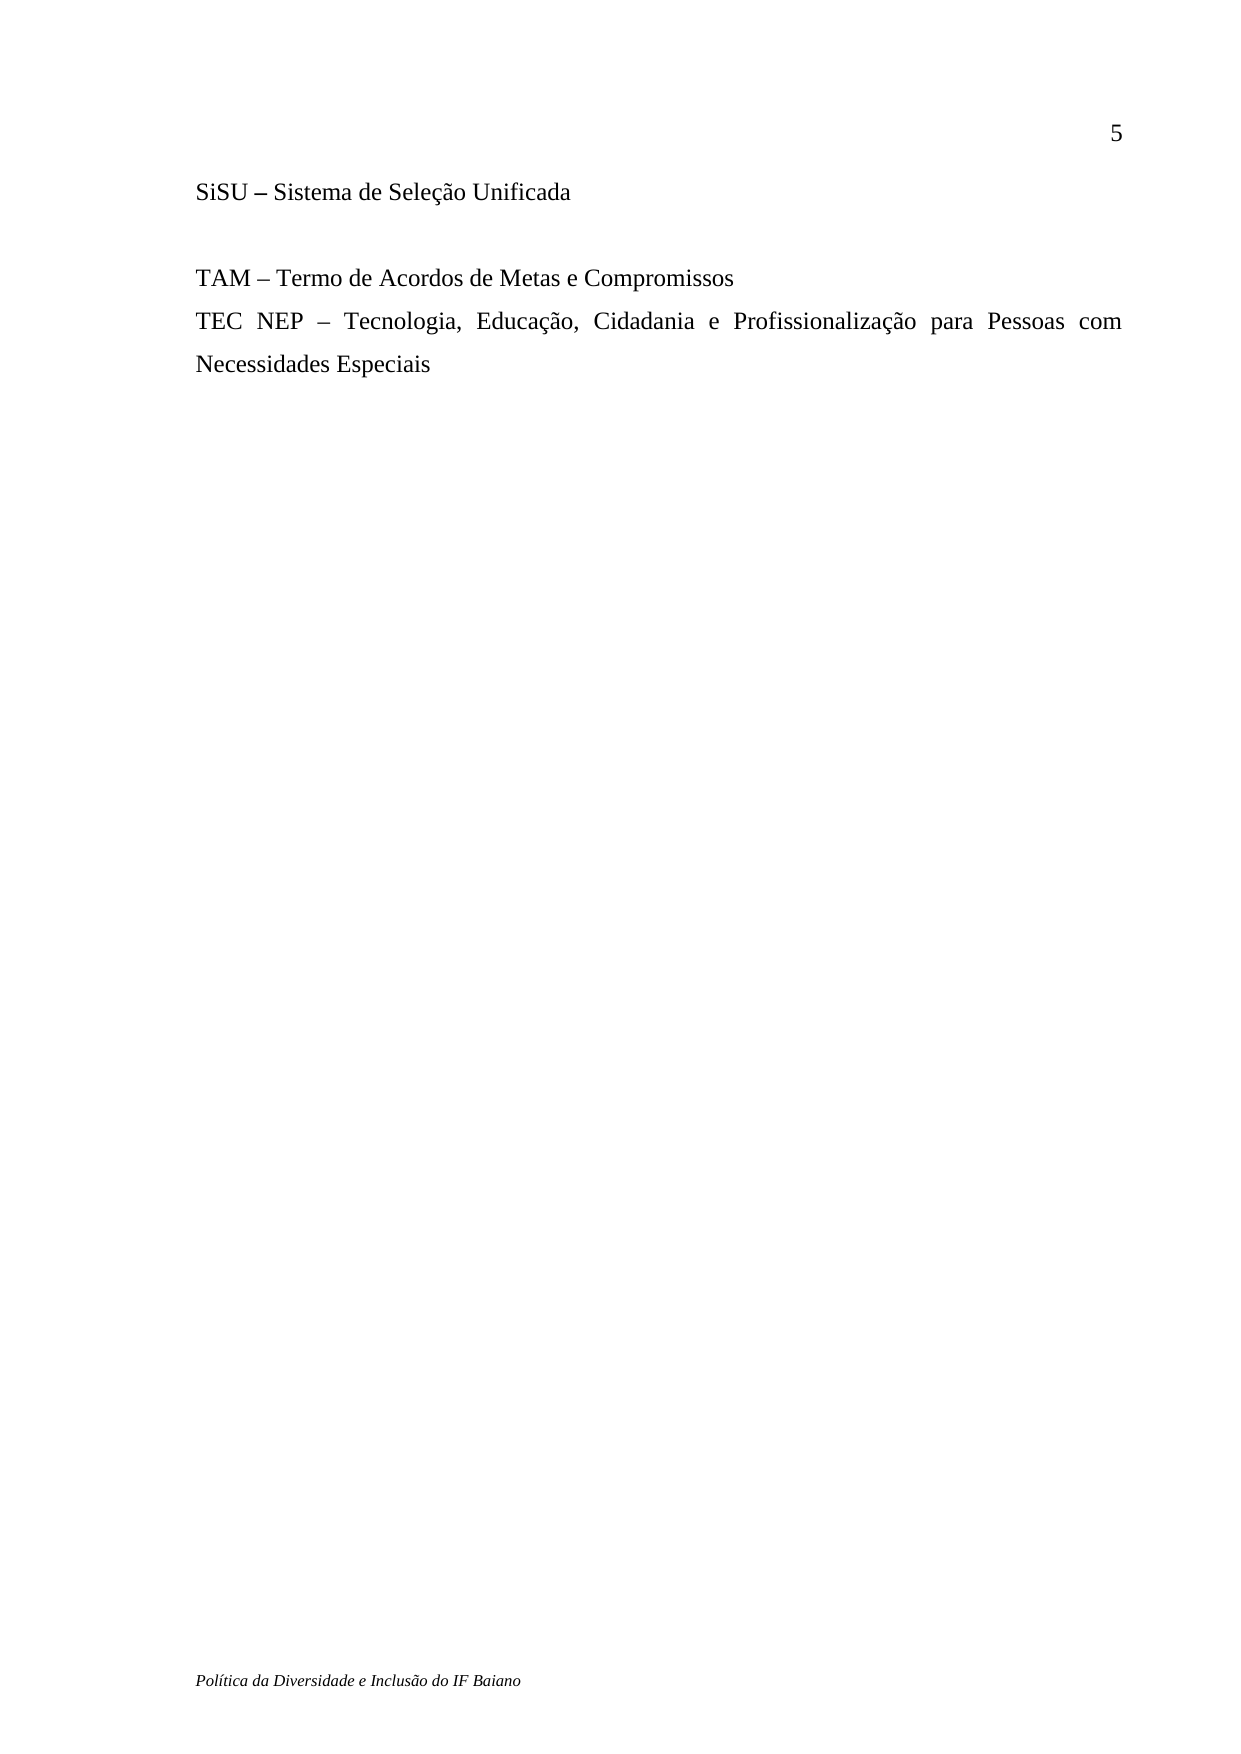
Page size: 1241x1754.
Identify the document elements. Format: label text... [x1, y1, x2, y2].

text TAM – Termo de Acordos de Metas e Compromissos [195, 263, 1123, 292]
text TEC NEP – Tecnologia, Educação, Cidadania e Profissionalização para Pessoas com Necessidades Especiais [195, 306, 1123, 378]
text SiSU – Sistema de Seleção Unificada [195, 177, 1123, 206]
